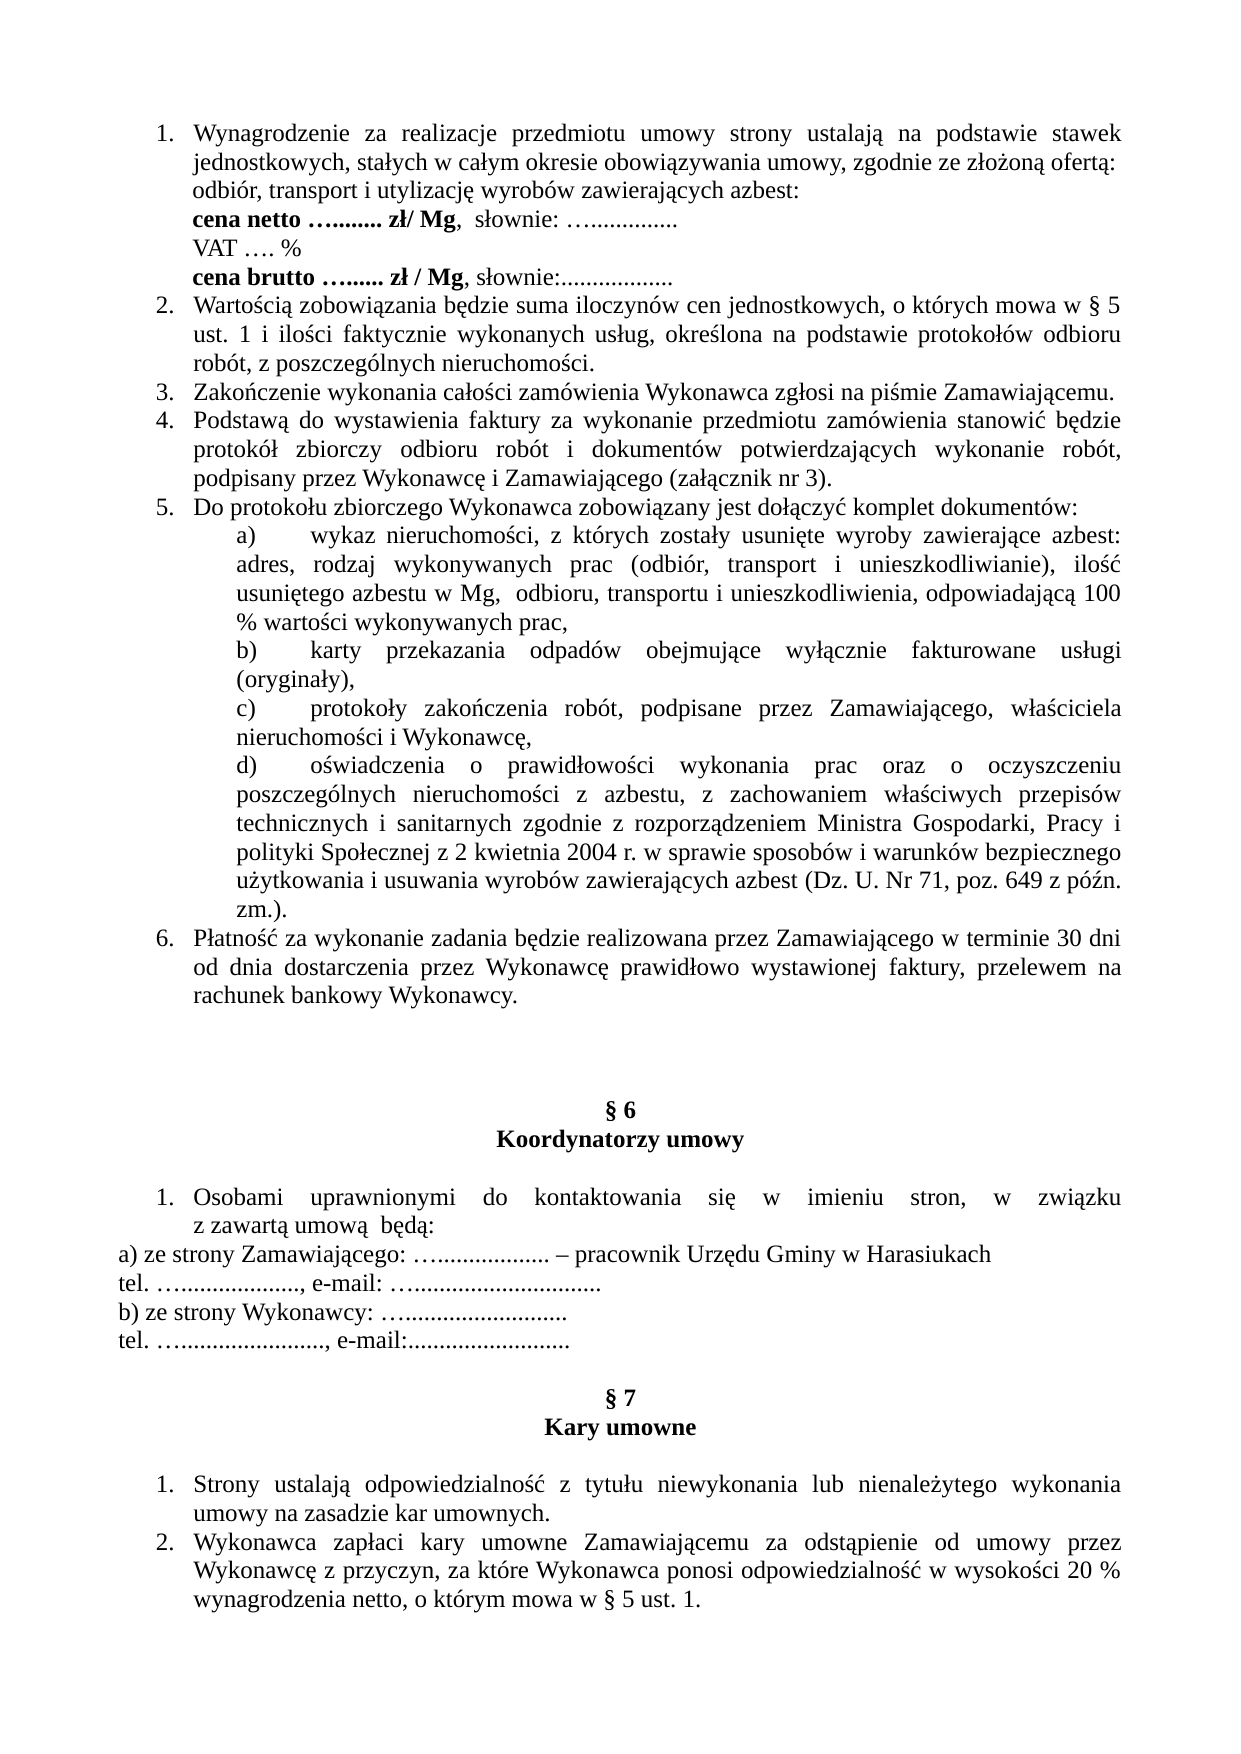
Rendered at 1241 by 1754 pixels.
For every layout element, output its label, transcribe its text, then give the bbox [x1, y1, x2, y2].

list protokoły zakończenia robót, podpisane przez Zamawiającego, właściciela nieruchomości i Wykonawcę, [236, 693, 1122, 751]
list Wartością zobowiązania będzie suma iloczynów cen jednostkowych, o których mowa w § 5 ust. 1 i ilości faktycznie wykonanych usług, określona na podstawie protokołów odbioru robót, z poszczególnych nieruchomości. [156, 291, 1122, 377]
list Wykonawca zapłaci kary umowne Zamawiającemu za odstąpienie od umowy przez Wykonawcę z przyczyn, za które Wykonawca ponosi odpowiedzialność w wysokości 20 % wynagrodzenia netto, o którym mowa w § 5 ust. 1. [156, 1527, 1122, 1613]
text § 7 [118, 1383, 1122, 1412]
text a) ze strony Zamawiającego: ….................. – pracownik Urzędu Gminy w Harasiukach [118, 1239, 1122, 1268]
text tel. …..................., e-mail: ….............................. [118, 1268, 1122, 1297]
list Wynagrodzenie za realizacje przedmiotu umowy strony ustalają na podstawie stawek jednostkowych, stałych w całym okresie obowiązywania umowy, zgodnie ze złożoną ofertą: [156, 118, 1122, 176]
text b) ze strony Wykonawcy: ….......................... [118, 1297, 1122, 1326]
text Kary umowne [118, 1412, 1122, 1441]
list Płatność za wykonanie zadania będzie realizowana przez Zamawiającego w terminie 30 dni od dnia dostarczenia przez Wykonawcę prawidłowo wystawionej faktury, przelewem na rachunek bankowy Wykonawcy. [156, 923, 1122, 1009]
list Do protokołu zbiorczego Wykonawca zobowiązany jest dołączyć komplet dokumentów: [156, 492, 1122, 521]
list Strony ustalają odpowiedzialność z tytułu niewykonania lub nienależytego wykonania umowy na zasadzie kar umownych. [156, 1469, 1122, 1527]
list oświadczenia o prawidłowości wykonania prac oraz o oczyszczeniu poszczególnych nieruchomości z azbestu, z zachowaniem właściwych przepisów technicznych i sanitarnych zgodnie z rozporządzeniem Ministra Gospodarki, Pracy i polityki Społecznej z 2 kwietnia 2004 r. w sprawie sposobów i warunków bezpiecznego użytkowania i usuwania wyrobów zawierających azbest (Dz. U. Nr 71, poz. 649 z późn. zm.). [236, 751, 1122, 923]
text VAT …. % [192, 233, 1122, 262]
text tel. …......................., e-mail:.......................... [118, 1326, 1122, 1354]
list Zakończenie wykonania całości zamówienia Wykonawca zgłosi na piśmie Zamawiającemu. [156, 377, 1122, 406]
list Osobami uprawnionymi do kontaktowania się w imieniu stron, w związku z zawartą umową będą: [156, 1182, 1122, 1239]
list karty przekazania odpadów obejmujące wyłącznie fakturowane usługi (oryginały), [236, 636, 1122, 693]
list wykaz nieruchomości, z których zostały usunięte wyroby zawierające azbest: adres, rodzaj wykonywanych prac (odbiór, transport i unieszkodliwianie), ilość usuniętego azbestu w Mg, odbioru, transportu i unieszkodliwienia, odpowiadającą 100 % wartości wykonywanych prac, [236, 521, 1122, 636]
text odbiór, transport i utylizację wyrobów zawierających azbest: [192, 176, 1122, 204]
text Koordynatorzy umowy [118, 1124, 1122, 1153]
text cena netto …........ zł/ Mg, słownie: ….............. [192, 204, 1122, 233]
text cena brutto …...... zł / Mg, słownie:.................. [192, 262, 1122, 291]
list Podstawą do wystawienia faktury za wykonanie przedmiotu zamówienia stanowić będzie protokół zbiorczy odbioru robót i dokumentów potwierdzających wykonanie robót, podpisany przez Wykonawcę i Zamawiającego (załącznik nr 3). [156, 406, 1122, 492]
text § 6 [118, 1096, 1122, 1124]
